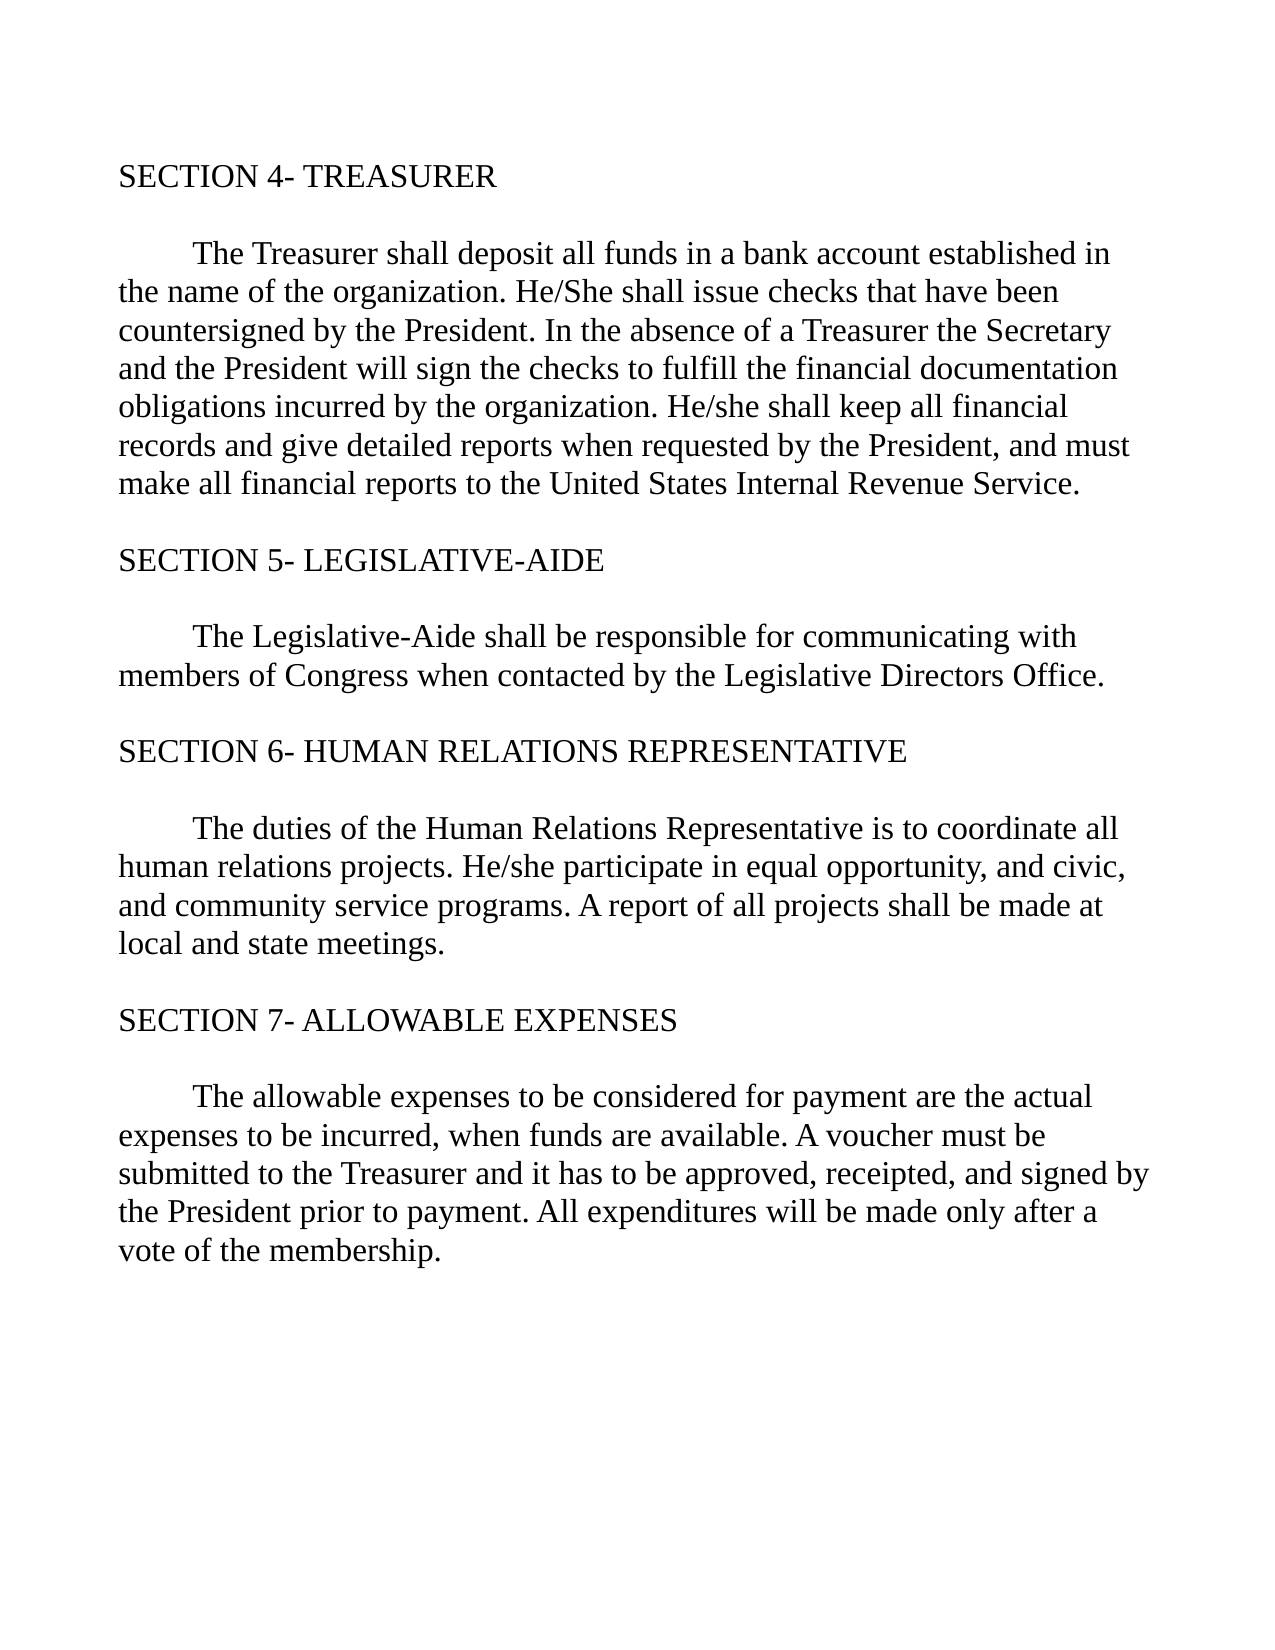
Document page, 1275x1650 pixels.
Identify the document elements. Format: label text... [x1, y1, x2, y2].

text The Treasurer shall deposit all funds in a bank account established in the name of the organization. He/She shall issue checks that have been countersigned by the President. In the absence of a Treasurer the Secretary and the President will sign the checks to fulfill the financial documentation obligations incurred by the organization. He/she shall keep all financial records and give detailed reports when requested by the President, and must make all financial reports to the United States Internal Revenue Service. [118, 233, 1157, 501]
text SECTION 4- TREASURER [118, 156, 1157, 195]
text SECTION 6- HUMAN RELATIONS REPRESENTATIVE [118, 731, 1157, 770]
text The Legislative-Aide shall be responsible for communicating with members of Congress when contacted by the Legislative Directors Office. [118, 616, 1157, 693]
text SECTION 7- ALLOWABLE EXPENSES [118, 1000, 1157, 1038]
text The duties of the Human Relations Representative is to coordinate all human relations projects. He/she participate in equal opportunity, and civic, and community service programs. A report of all projects shall be made at local and state meetings. [118, 808, 1157, 961]
text SECTION 5- LEGISLATIVE-AIDE [118, 540, 1157, 578]
text The allowable expenses to be considered for payment are the actual expenses to be incurred, when funds are available. A voucher must be submitted to the Treasurer and it has to be approved, receipted, and signed by the President prior to payment. All expenditures will be made only after a vote of the membership. [118, 1076, 1157, 1268]
